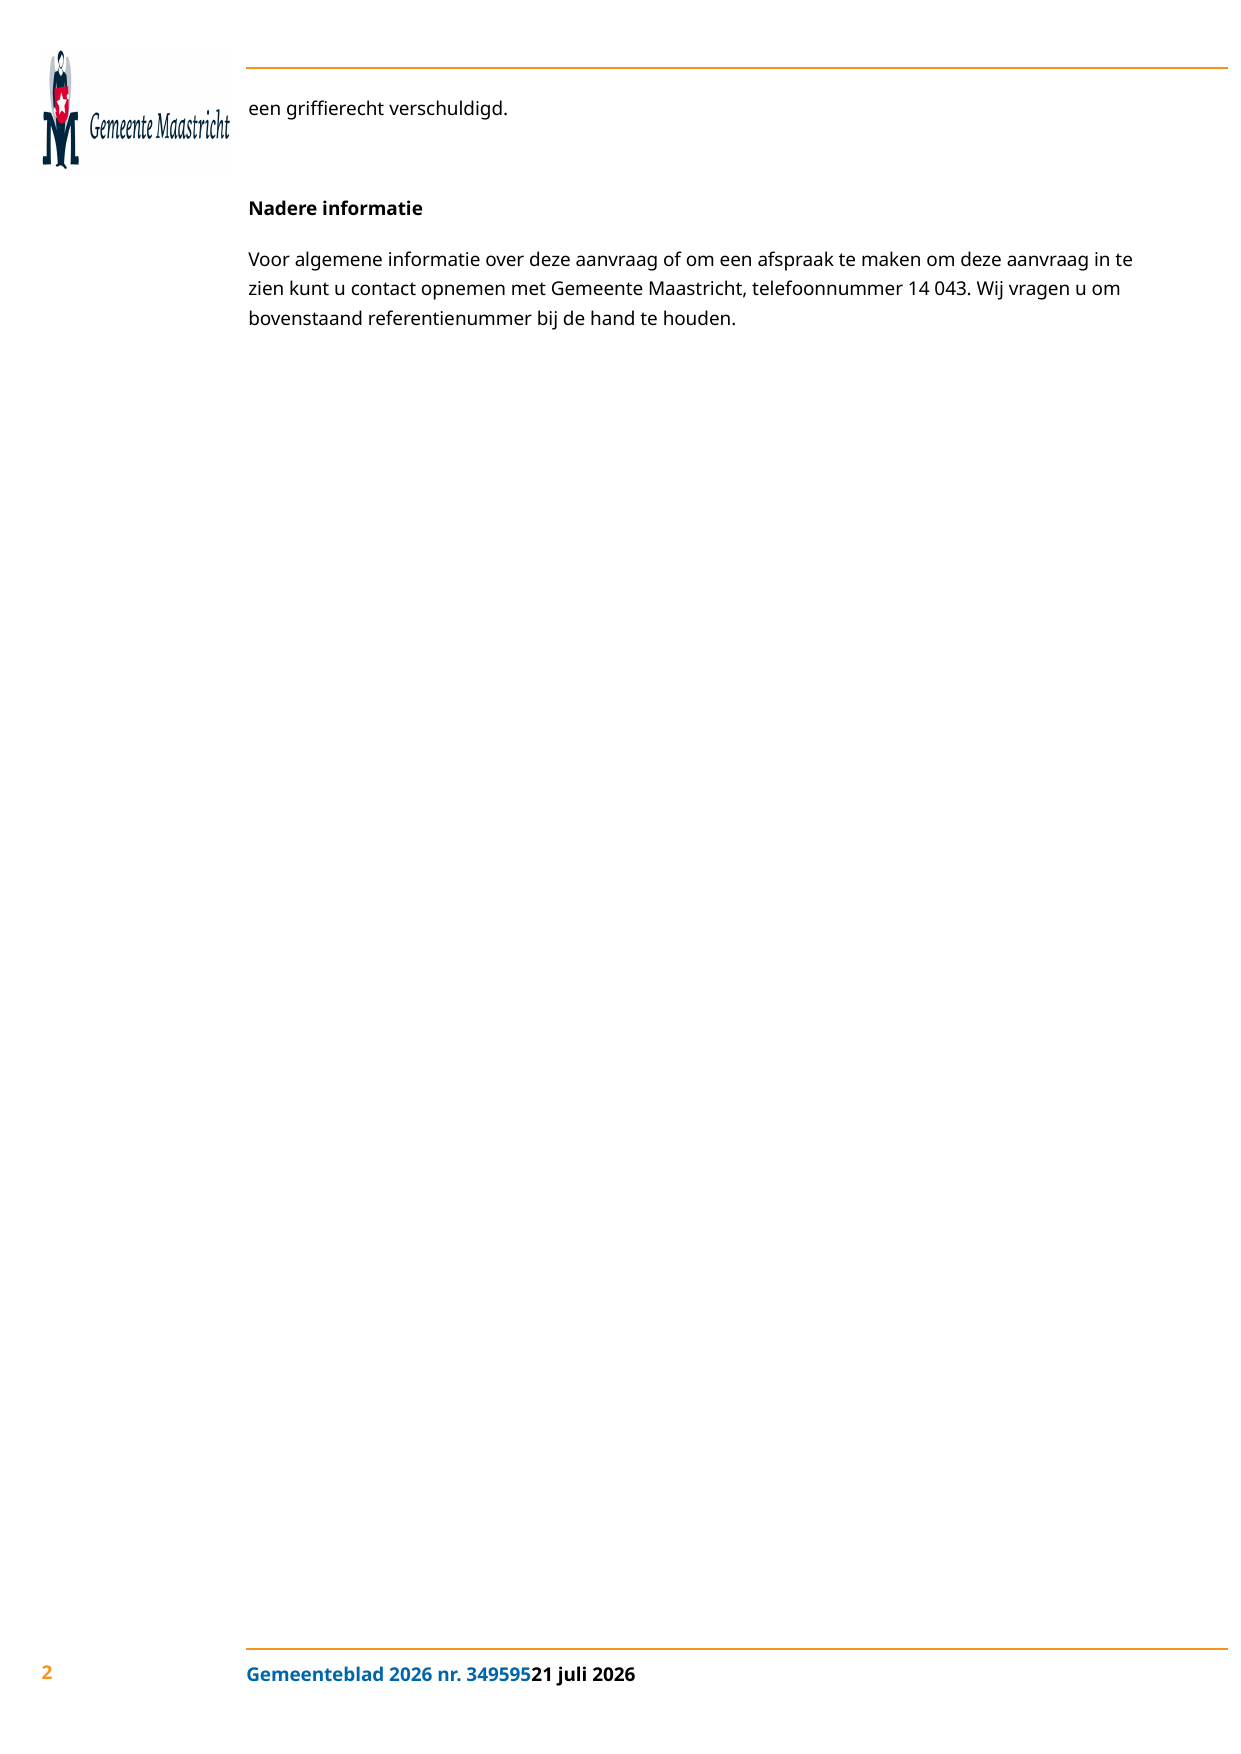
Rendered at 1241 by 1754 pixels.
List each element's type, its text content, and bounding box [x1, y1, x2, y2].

text Voor algemene informatie over deze aanvraag of om een afspraak te maken om deze aanvraag in te zien kunt u contact opnemen met Gemeente Maastricht, telefoonnummer 14 043. Wij vragen u om bovenstaand referentienummer bij de hand te houden. [248, 246, 1152, 331]
text een griffierecht verschuldigd. [248, 95, 1152, 121]
text Nadere informatie [248, 196, 1152, 221]
picture [41, 47, 231, 172]
